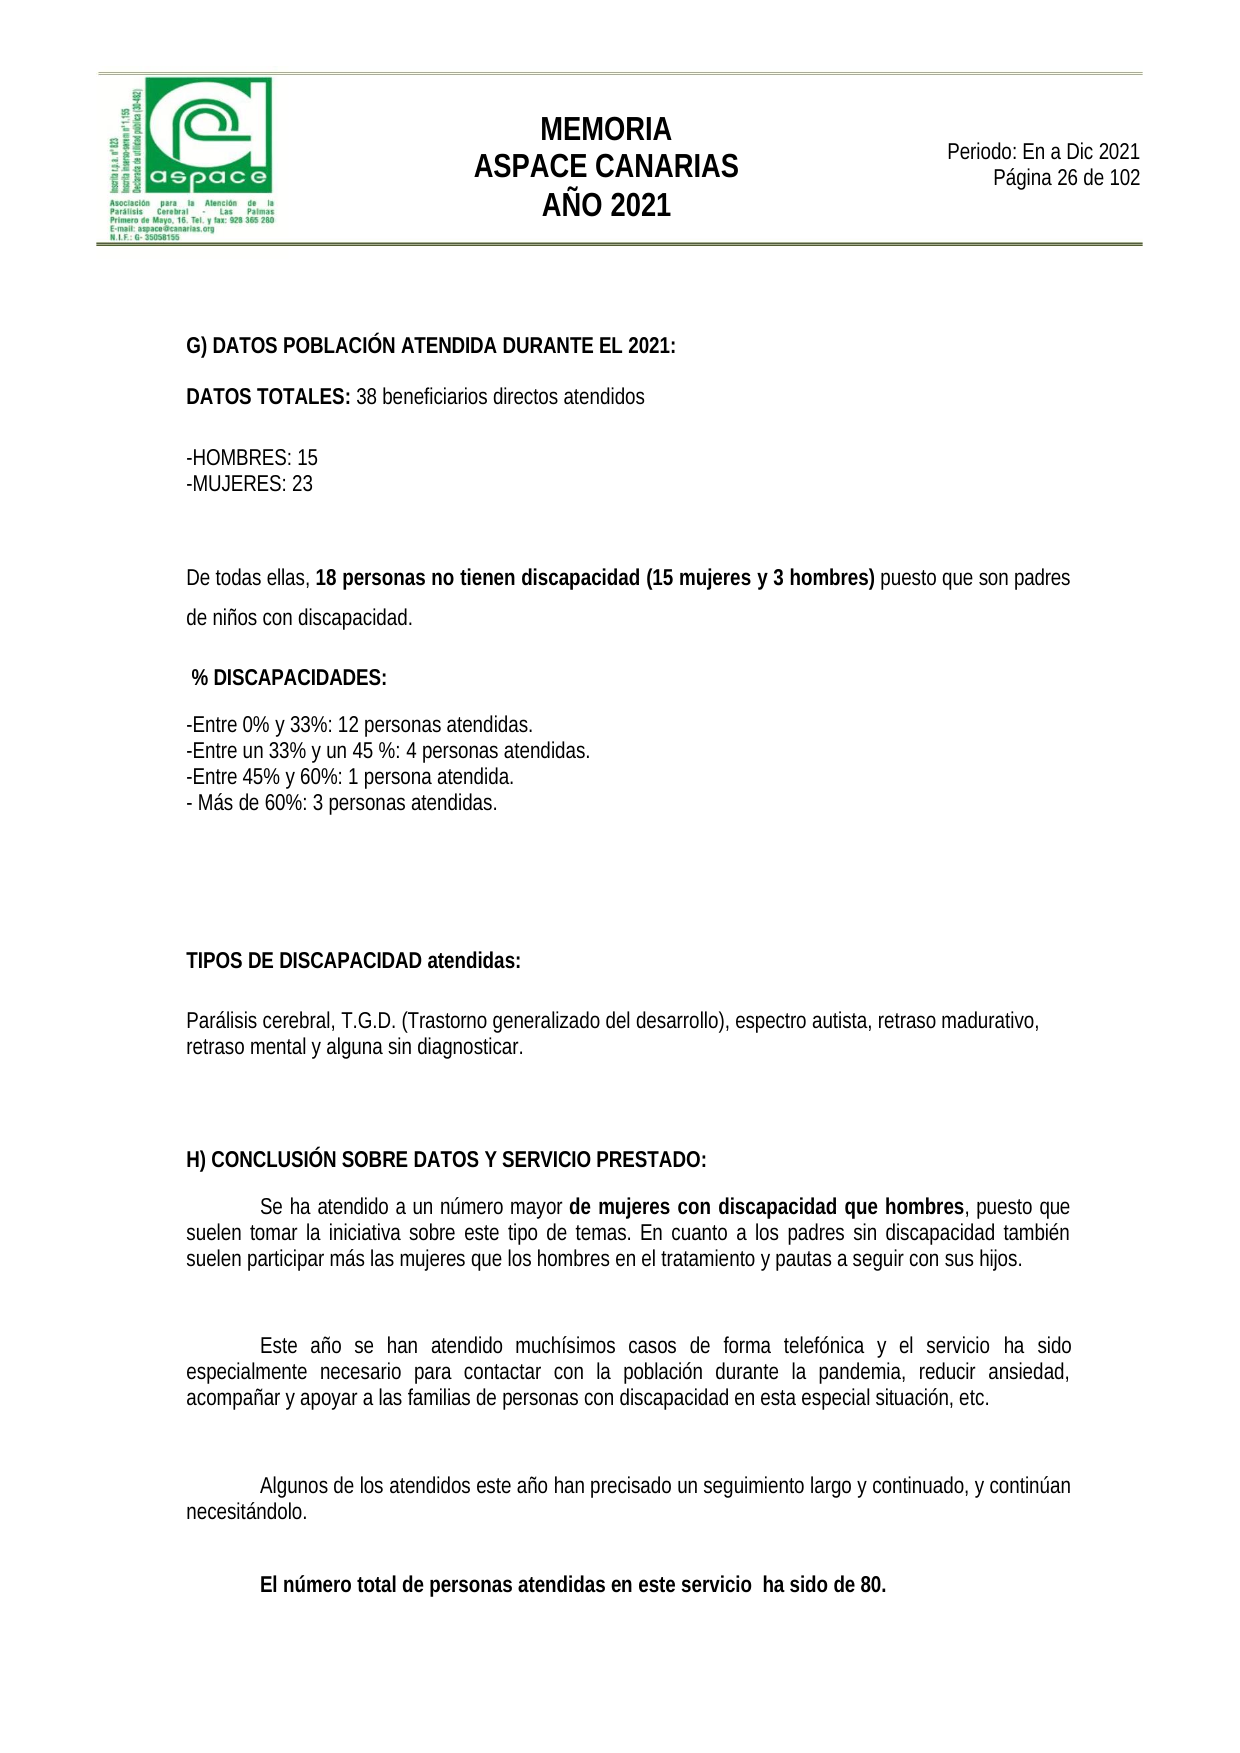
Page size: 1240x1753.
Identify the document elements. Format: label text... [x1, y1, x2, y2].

text -HOMBRES: 15 [186, 444, 336, 470]
text Algunos de los atendidos este año han precisado un seguimiento largo y continuado, y continúan [260, 1472, 1187, 1498]
text MEMORIA [540, 109, 771, 147]
text necesitándolo. [186, 1498, 1187, 1524]
text -Entre 45% y 60%: 1 persona atendida. [186, 764, 633, 790]
picture [96, 66, 1143, 259]
text Periodo: En a Dic 2021 [947, 139, 1157, 165]
text suelen tomar la iniciativa sobre este tipo de temas. En cuanto a los padres sin discapacidad también [186, 1220, 1187, 1246]
text -Entre un 33% y un 45 %: 4 personas atendidas. [186, 738, 633, 764]
text % DISCAPACIDADES: [191, 664, 405, 691]
text Parálisis cerebral, T.G.D. (Trastorno generalizado del desarrollo), espectro autista, retraso madurativo, [186, 1007, 1151, 1033]
text G) DATOS POBLACIÓN ATENDIDA DURANTE EL 2021: [186, 333, 734, 359]
text -Entre 0% y 33%: 12 personas atendidas. [186, 712, 633, 738]
text Página 26 de 102 [993, 165, 1157, 191]
text acompañar y apoyar a las familias de personas con discapacidad en esta especial situación, etc. [186, 1385, 1187, 1411]
text De todas ellas, 18 personas no tienen discapacidad (15 mujeres y 3 hombres) puesto que son padres [186, 564, 1187, 591]
text Se ha atendido a un número mayor de mujeres con discapacidad que hombres, puesto que [260, 1194, 1187, 1220]
text Este año se han atendido muchísimos casos de forma telefónica y el servicio ha sido [260, 1333, 1187, 1359]
text especialmente necesario para contactar con la población durante la pandemia, reducir ansiedad, [186, 1359, 1187, 1385]
text El número total de personas atendidas en este servicio ha sido de 80. [260, 1572, 963, 1598]
text -MUJERES: 23 [186, 470, 336, 496]
text - Más de 60%: 3 personas atendidas. [186, 790, 633, 816]
text DATOS TOTALES: 38 beneficiarios directos atendidos [186, 384, 697, 410]
text de niños con discapacidad. [186, 604, 430, 630]
text ASPACE CANARIAS [473, 147, 771, 186]
text AÑO 2021 [542, 186, 771, 223]
text retraso mental y alguna sin diagnosticar. [186, 1033, 1151, 1059]
text suelen participar más las mujeres que los hombres en el tratamiento y pautas a seguir con sus hijos. [186, 1246, 1187, 1272]
text H) CONCLUSIÓN SOBRE DATOS Y SERVICIO PRESTADO: [186, 1147, 770, 1173]
text TIPOS DE DISCAPACIDAD atendidas: [186, 947, 556, 973]
